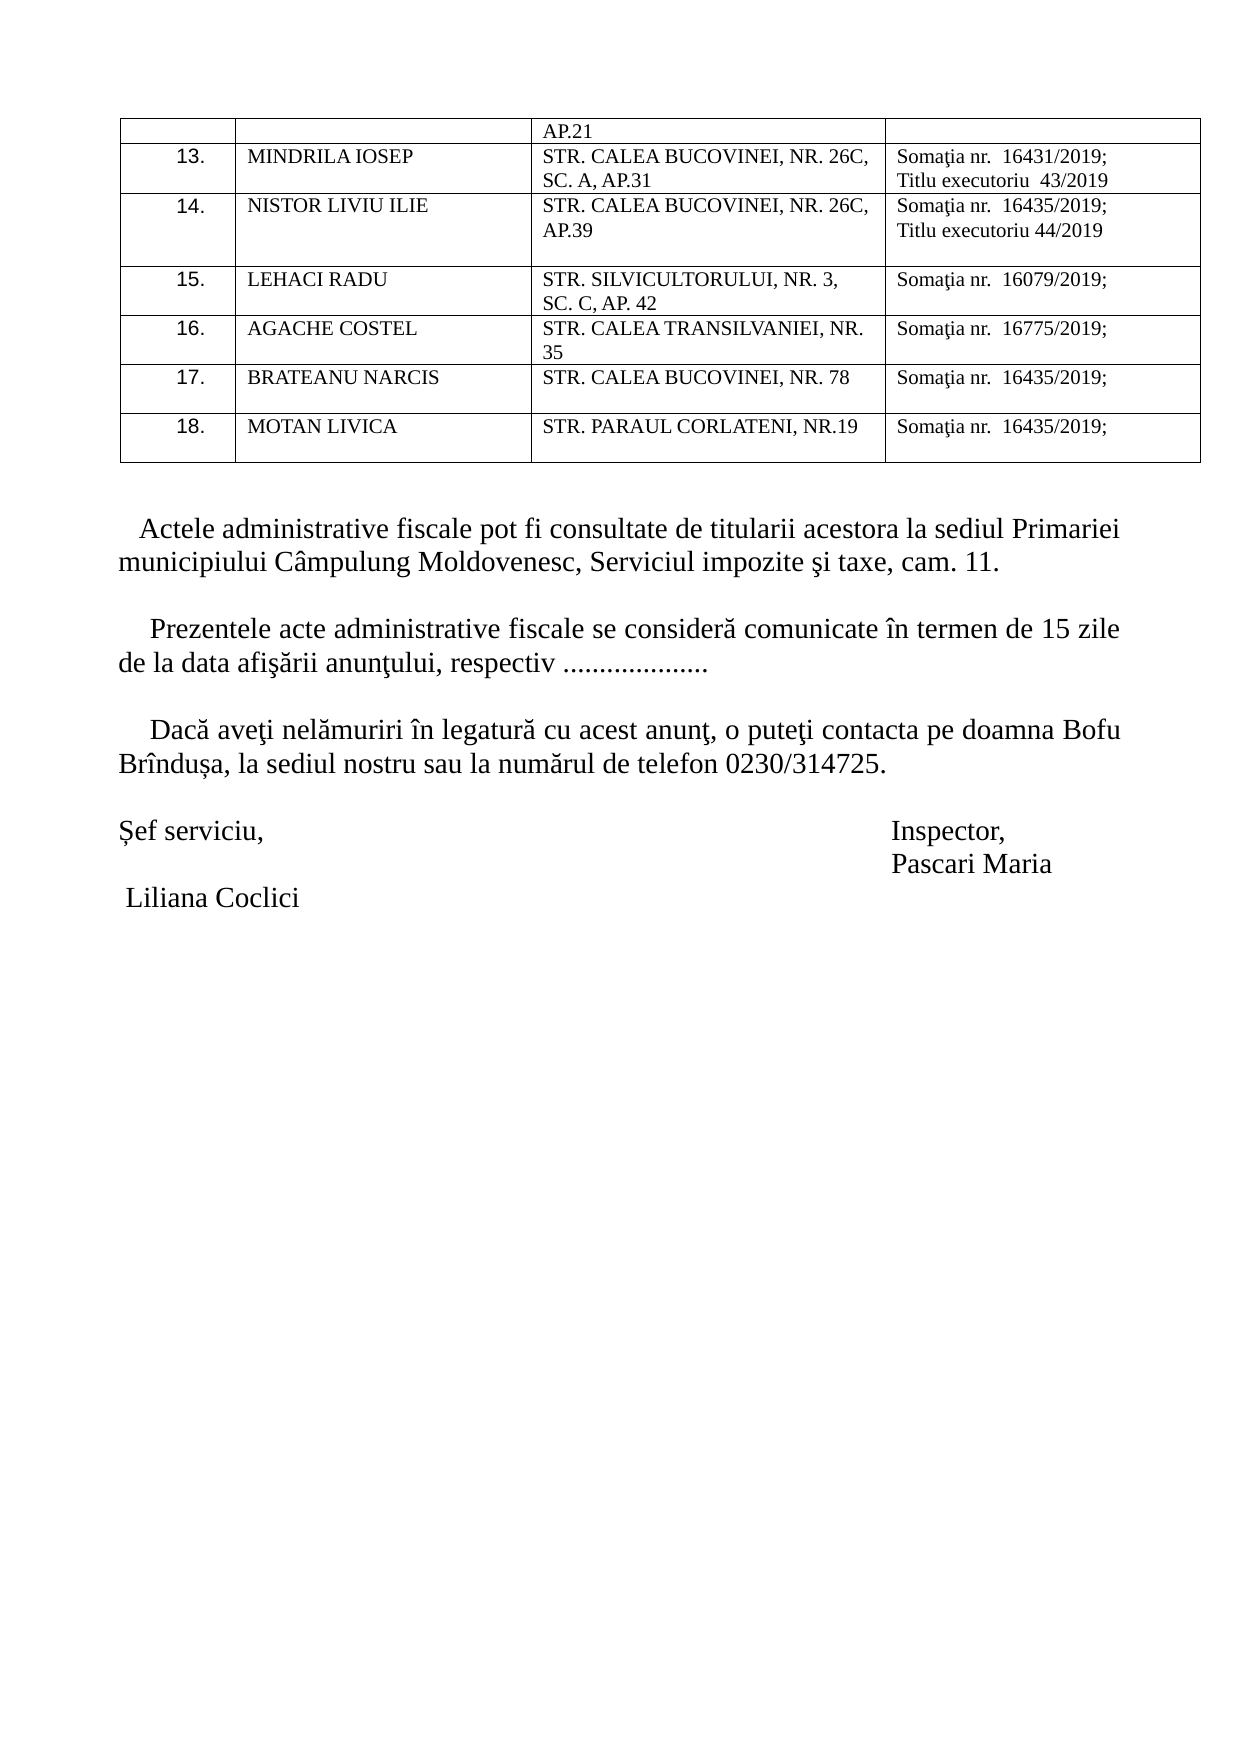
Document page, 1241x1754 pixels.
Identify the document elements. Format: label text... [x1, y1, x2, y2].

table_cell NISTOR LIVIU ILIE [236, 194, 531, 266]
table_cell MINDRILA IOSEP [236, 144, 531, 192]
table_cell Somaţia nr. 16079/2019; [886, 267, 1200, 315]
table_cell [886, 119, 1200, 143]
table_cell [121, 365, 235, 413]
table_cell STR. SILVICULTORULUI, NR. 3, SC. C, AP. 42 [532, 267, 885, 315]
table_cell STR. CALEA BUCOVINEI, NR. 26C, AP.39 [532, 194, 885, 266]
table_cell [885, 463, 1201, 487]
table_cell AP.21 [532, 119, 885, 143]
table_cell [121, 463, 436, 487]
table_cell STR. CALEA BUCOVINEI, NR. 26C, SC. A, AP.31 [532, 144, 885, 192]
table_cell STR. PARAUL CORLATENI, NR.19 [532, 414, 885, 462]
text Șef serviciu, Inspector, [118, 813, 1122, 846]
table_cell STR. CALEA TRANSILVANIEI, NR. 35 [532, 316, 885, 364]
table_cell [751, 463, 885, 487]
table_cell [121, 144, 235, 192]
table_cell [121, 414, 235, 462]
table_cell [121, 119, 235, 143]
table_cell Somaţia nr. 16435/2019; [886, 365, 1200, 413]
text Dacă aveţi nelămuriri în legatură cu acest anunţ, o puteţi contacta pe doamna Bofu Brîndușa, la sediul nostru sau la numărul de telefon 0230/314725. [118, 712, 1122, 779]
table_cell MOTAN LIVICA [236, 414, 531, 462]
table_cell Somaţia nr. 16435/2019; [886, 414, 1200, 462]
text Liliana Coclici [118, 880, 1122, 913]
table_cell [436, 463, 751, 487]
table_cell [236, 119, 531, 143]
table_cell AGACHE COSTEL [236, 316, 531, 364]
text Actele administrative fiscale pot fi consultate de titularii acestora la sediul Primariei municipiului Câmpulung Moldovenesc, Serviciul impozite şi taxe, cam. 11. [118, 511, 1122, 578]
text Prezentele acte administrative fiscale se consideră comunicate în termen de 15 zile de la data afişării anunţului, respectiv .................... [118, 612, 1122, 679]
table_cell Somaţia nr. 16435/2019; Titlu executoriu 44/2019 [886, 194, 1200, 266]
table_cell STR. CALEA BUCOVINEI, NR. 78 [532, 365, 885, 413]
table_cell LEHACI RADU [236, 267, 531, 315]
table_cell [121, 194, 235, 266]
table_cell Somaţia nr. 16775/2019; [886, 316, 1200, 364]
table_cell [121, 316, 235, 364]
table_cell Somaţia nr. 16431/2019; Titlu executoriu 43/2019 [886, 144, 1200, 192]
text Pascari Maria [118, 846, 1122, 880]
table_cell BRATEANU NARCIS [236, 365, 531, 413]
table_cell [121, 267, 235, 315]
